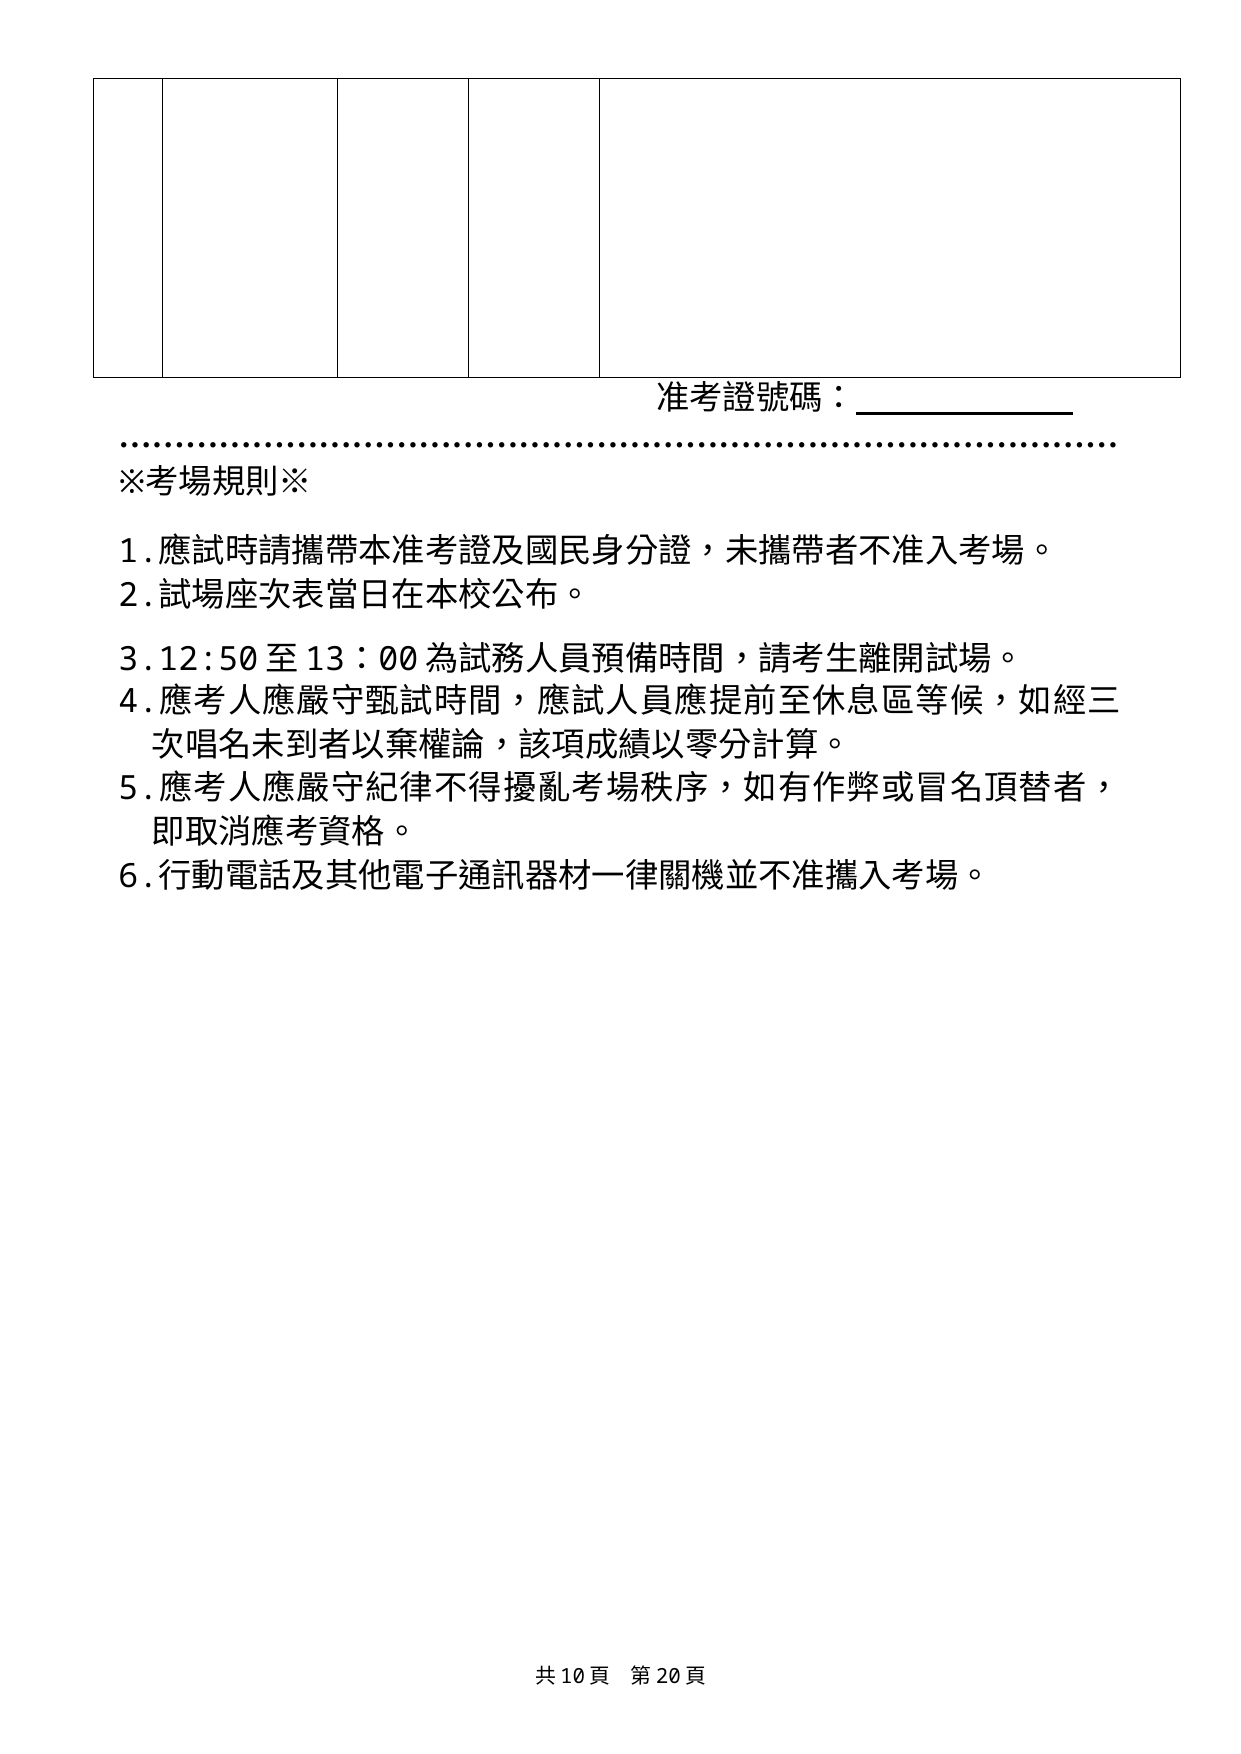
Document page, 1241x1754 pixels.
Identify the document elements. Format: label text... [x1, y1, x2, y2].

text 6.行動電話及其他電子通訊器材一律關機並不准攜入考場。 [118, 852, 1122, 896]
text 1.應試時請攜帶本准考證及國民身分證，未攜帶者不准入考場。 [118, 527, 1122, 571]
text ※考場規則※ [118, 455, 1122, 503]
table_cell [163, 79, 337, 377]
table_cell [469, 79, 599, 377]
table_header 臺中市大甲區東陽國民小學 111學年度第1學期 □代課 □代理專輔 教師甄選 (第 次招考) 准考證 准考證號碼： 姓 名： 甄試地點：大甲區東陽國民小學 [600, 79, 1180, 377]
text 5.應考人應嚴守紀律不得擾亂考場秩序，如有作弊或冒名頂替者，即取消應考資格。 [118, 765, 1122, 852]
text ……………………………………………………………………………… [118, 417, 1122, 455]
text 2.試場座次表當日在本校公布。 [118, 571, 1122, 615]
table_cell [338, 79, 468, 377]
table_cell [94, 79, 162, 377]
text 3.12:50至13：00為試務人員預備時間，請考生離開試場。 [118, 615, 1122, 677]
text 4.應考人應嚴守甄試時間，應試人員應提前至休息區等候，如經三次唱名未到者以棄權論，該項成績以零分計算。 [118, 677, 1122, 765]
